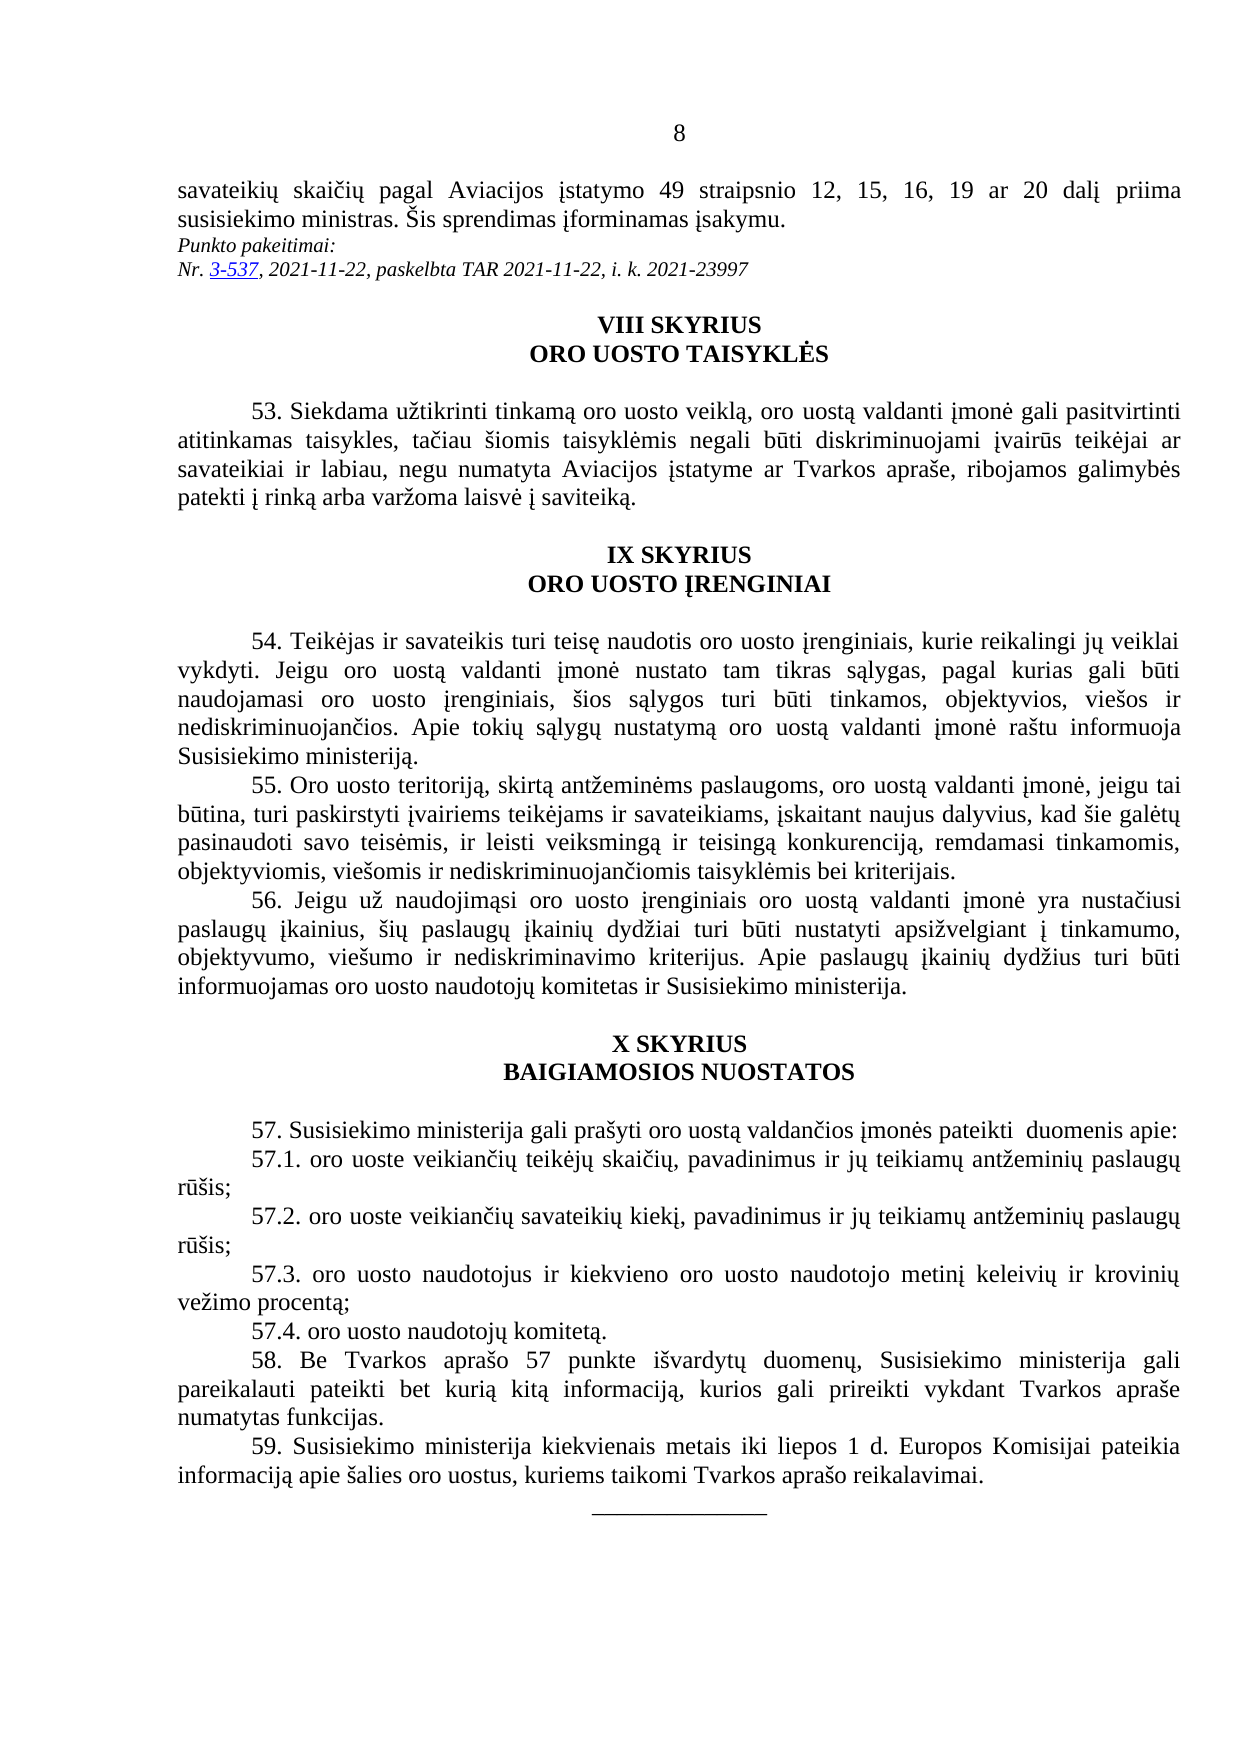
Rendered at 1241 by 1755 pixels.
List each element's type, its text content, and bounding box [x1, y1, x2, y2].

text X SKYRIUS [177, 1029, 1181, 1057]
text ORO UOSTO ĮRENGINIAI [177, 569, 1181, 597]
text Nr. 3-537, 2021-11-22, paskelbta TAR 2021-11-22, i. k. 2021-23997 [177, 257, 1181, 281]
text 54. Teikėjas ir savateikis turi teisę naudotis oro uosto įrenginiais, kurie reikalingi jų veiklai vykdyti. Jeigu oro uostą valdanti įmonė nustato tam tikras sąlygas, pagal kurias gali būti naudojamasi oro uosto įrenginiais, šios sąlygos turi būti tinkamos, objektyvios, viešos ir nediskriminuojančios. Apie tokių sąlygų nustatymą oro uostą valdanti įmonė raštu informuoja Susisiekimo ministeriją. [177, 626, 1181, 770]
text ______________ [177, 1489, 1181, 1517]
text 57.3. oro uosto naudotojus ir kiekvieno oro uosto naudotojo metinį keleivių ir krovinių vežimo procentą; [177, 1259, 1181, 1316]
text 58. Be Tvarkos aprašo 57 punkte išvardytų duomenų, Susisiekimo ministerija gali pareikalauti pateikti bet kurią kitą informaciją, kurios gali prireikti vykdant Tvarkos apraše numatytas funkcijas. [177, 1345, 1181, 1431]
text BAIGIAMOSIOS NUOSTATOS [177, 1057, 1181, 1086]
text 53. Siekdama užtikrinti tinkamą oro uosto veiklą, oro uostą valdanti įmonė gali pasitvirtinti atitinkamas taisykles, tačiau šiomis taisyklėmis negali būti diskriminuojami įvairūs teikėjai ar savateikiai ir labiau, negu numatyta Aviacijos įstatyme ar Tvarkos apraše, ribojamos galimybės patekti į rinką arba varžoma laisvė į saviteiką. [177, 396, 1181, 511]
text ORO UOSTO TAISYKLĖS [177, 339, 1181, 367]
text 57.4. oro uosto naudotojų komitetą. [177, 1316, 1181, 1345]
text Punkto pakeitimai: [177, 233, 1181, 257]
text 59. Susisiekimo ministerija kiekvienais metais iki liepos 1 d. Europos Komisijai pateikia informaciją apie šalies oro uostus, kuriems taikomi Tvarkos aprašo reikalavimai. [177, 1431, 1181, 1489]
text 57.2. oro uoste veikiančių savateikių kiekį, pavadinimus ir jų teikiamų antžeminių paslaugų rūšis; [177, 1201, 1181, 1259]
text IX SKYRIUS [177, 540, 1181, 569]
text 57. Susisiekimo ministerija gali prašyti oro uostą valdančios įmonės pateikti duomenis apie: [177, 1115, 1181, 1144]
text 56. Jeigu už naudojimąsi oro uosto įrenginiais oro uostą valdanti įmonė yra nustačiusi paslaugų įkainius, šių paslaugų įkainių dydžiai turi būti nustatyti apsižvelgiant į tinkamumo, objektyvumo, viešumo ir nediskriminavimo kriterijus. Apie paslaugų įkainių dydžius turi būti informuojamas oro uosto naudotojų komitetas ir Susisiekimo ministerija. [177, 885, 1181, 1000]
text savateikių skaičių pagal Aviacijos įstatymo 49 straipsnio 12, 15, 16, 19 ar 20 dalį priima susisiekimo ministras. Šis sprendimas įforminamas įsakymu. [177, 176, 1181, 233]
text 55. Oro uosto teritoriją, skirtą antžeminėms paslaugoms, oro uostą valdanti įmonė, jeigu tai būtina, turi paskirstyti įvairiems teikėjams ir savateikiams, įskaitant naujus dalyvius, kad šie galėtų pasinaudoti savo teisėmis, ir leisti veiksmingą ir teisingą konkurenciją, remdamasi tinkamomis, objektyviomis, viešomis ir nediskriminuojančiomis taisyklėmis bei kriterijais. [177, 770, 1181, 885]
text VIII SKYRIUS [177, 310, 1181, 339]
text 57.1. oro uoste veikiančių teikėjų skaičių, pavadinimus ir jų teikiamų antžeminių paslaugų rūšis; [177, 1144, 1181, 1201]
